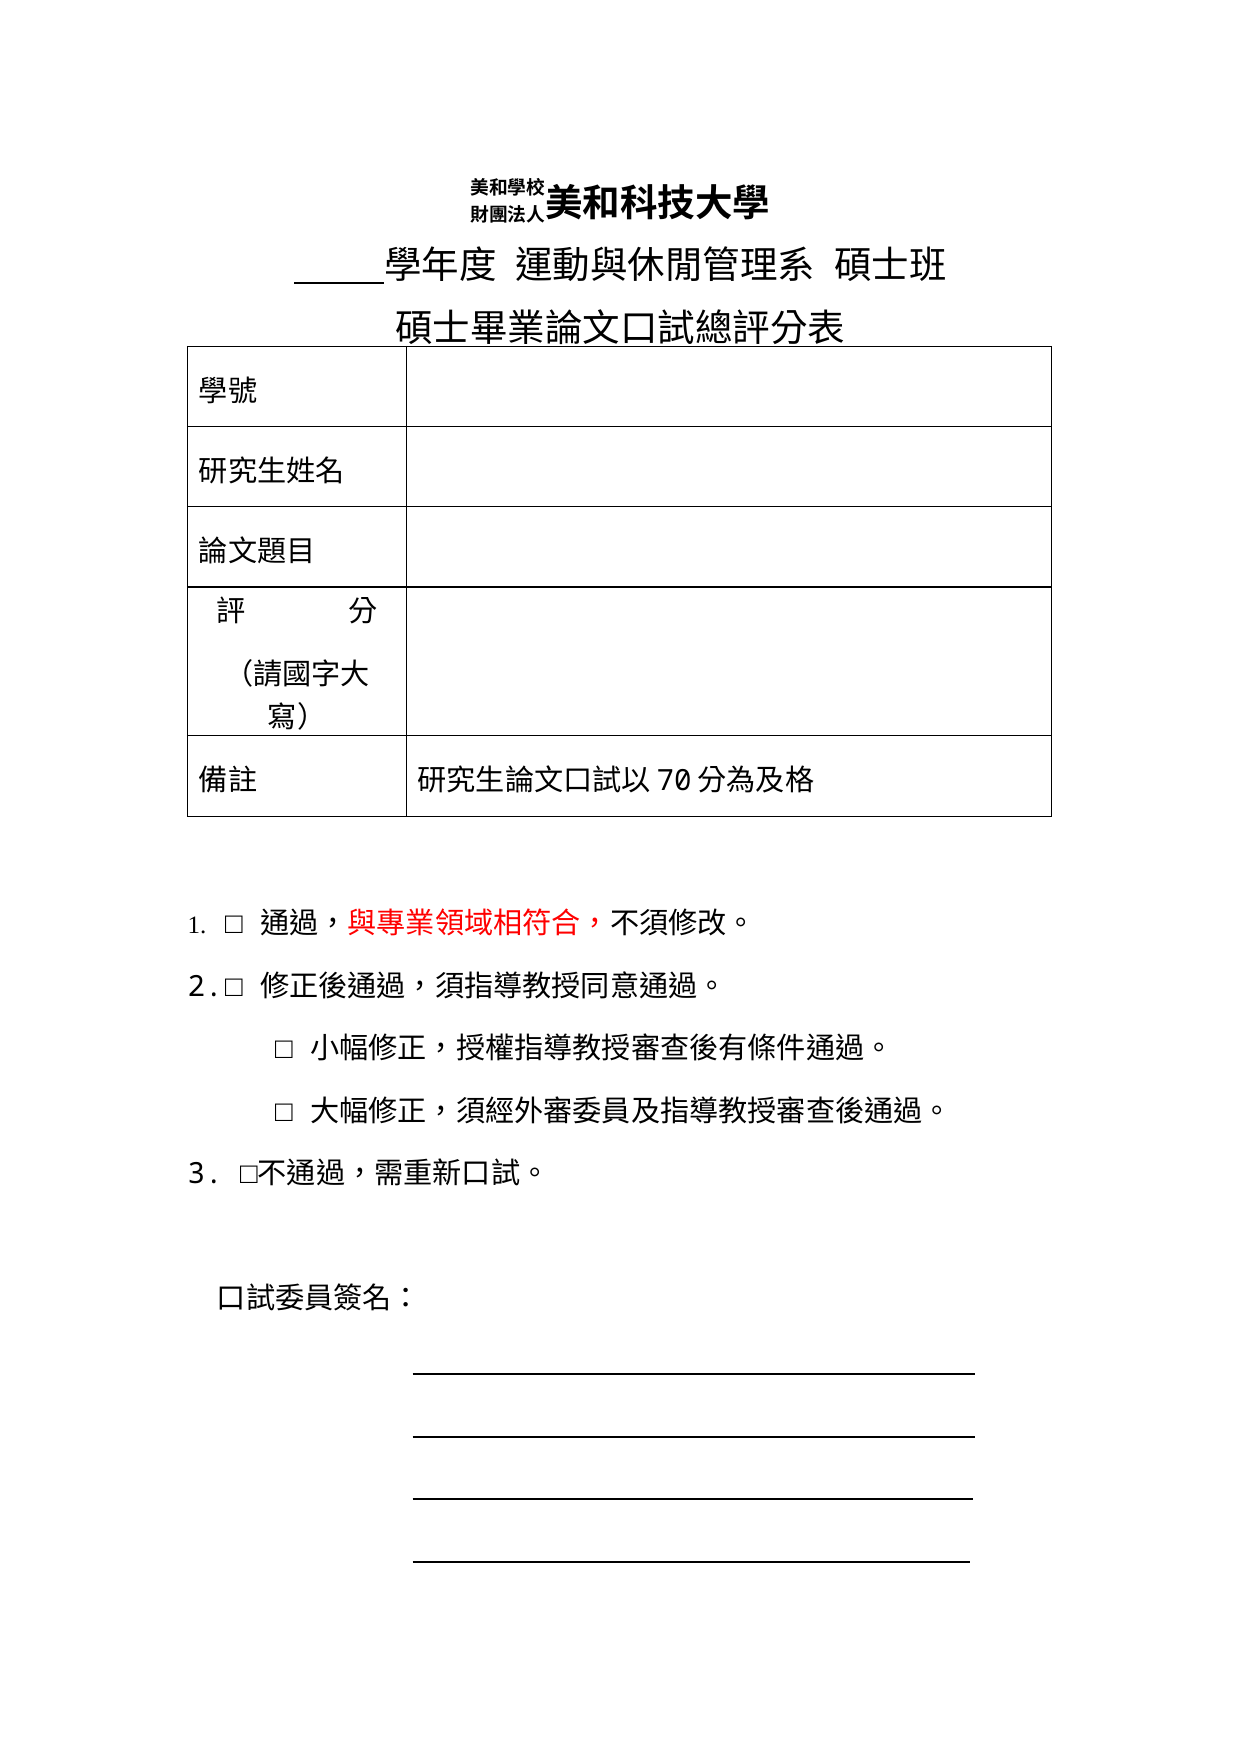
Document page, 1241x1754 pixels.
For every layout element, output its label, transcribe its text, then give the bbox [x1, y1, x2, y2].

text 碩士畢業論文口試總評分表 [187, 283, 1053, 346]
table_header [407, 347, 1051, 426]
table_cell 評 分 （請國字大寫） [188, 588, 406, 735]
table_cell [407, 588, 1051, 735]
table_cell [407, 507, 1051, 586]
table_cell 論文題目 [188, 507, 406, 586]
text □ 大幅修正，須經外審委員及指導教授審查後通過。 [187, 1067, 1053, 1129]
text 美和學校財團法人美和科技大學 [187, 158, 1053, 221]
list □ 通過，與專業領域相符合，不須修改。 [187, 879, 1053, 942]
text □ 小幅修正，授權指導教授審查後有條件通過。 [187, 1004, 1053, 1067]
text 3. □不通過，需重新口試。 [187, 1129, 1053, 1192]
list □ 修正後通過，須指導教授同意通過。 [187, 942, 1053, 1004]
table_cell 研究生姓名 [188, 427, 406, 506]
table_header 學號 [188, 347, 406, 426]
text 口試委員簽名： [187, 1254, 1053, 1317]
table_cell 研究生論文口試以70分為及格 [407, 736, 1051, 816]
table_cell [407, 427, 1051, 506]
text 學年度 運動與休閒管理系 碩士班 [187, 221, 1053, 283]
table_cell 備註 [188, 736, 406, 816]
